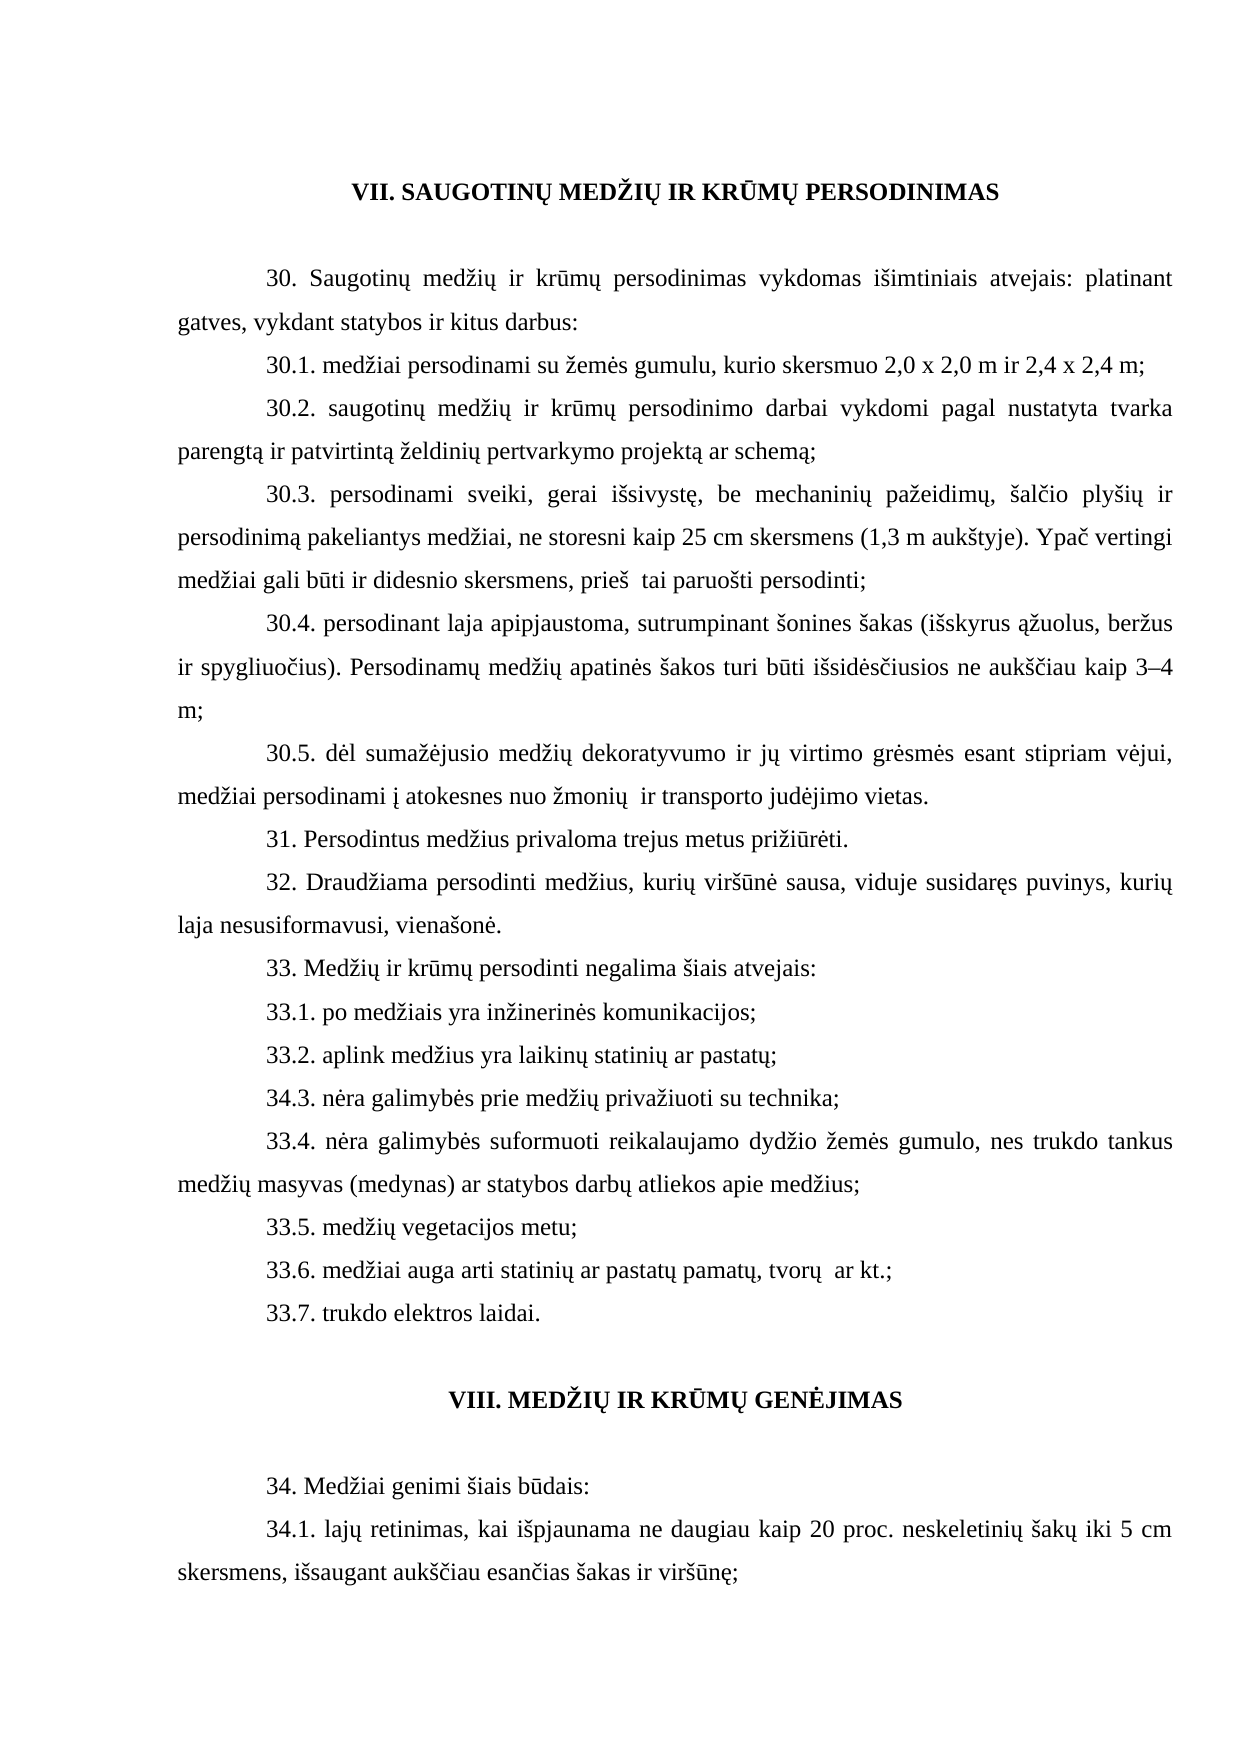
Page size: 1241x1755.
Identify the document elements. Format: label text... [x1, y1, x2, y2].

text 30.2. saugotinų medžių ir krūmų persodinimo darbai vykdomi pagal nustatyta tvarka parengtą ir patvirtintą želdinių pertvarkymo projektą ar schemą; [177, 393, 1174, 465]
text 33.5. medžių vegetacijos metu; [177, 1212, 1174, 1241]
text 34.1. lajų retinimas, kai išpjaunama ne daugiau kaip 20 proc. neskeletinių šakų iki 5 cm skersmens, išsaugant aukščiau esančias šakas ir viršūnę; [177, 1514, 1174, 1586]
text 30.4. persodinant laja apipjaustoma, sutrumpinant šonines šakas (išskyrus ąžuolus, beržus ir spygliuočius). Persodinamų medžių apatinės šakos turi būti išsidėsčiusios ne aukščiau kaip 3–4 m; [177, 608, 1174, 723]
text 33. Medžių ir krūmų persodinti negalima šiais atvejais: [177, 953, 1174, 982]
text 34.3. nėra galimybės prie medžių privažiuoti su technika; [177, 1083, 1174, 1112]
text 33.6. medžiai auga arti statinių ar pastatų pamatų, tvorų ar kt.; [177, 1255, 1174, 1284]
text 34. Medžiai genimi šiais būdais: [177, 1471, 1174, 1500]
text 33.1. po medžiais yra inžinerinės komunikacijos; [177, 997, 1174, 1025]
text 32. Draudžiama persodinti medžius, kurių viršūnė sausa, viduje susidaręs puvinys, kurių laja nesusiformavusi, vienašonė. [177, 867, 1174, 939]
text 30.5. dėl sumažėjusio medžių dekoratyvumo ir jų virtimo grėsmės esant stipriam vėjui, medžiai persodinami į atokesnes nuo žmonių ir transporto judėjimo vietas. [177, 738, 1174, 810]
text VII. SAUGOTINŲ MEDŽIŲ IR KRŪMŲ PERSODINIMAS [177, 177, 1174, 206]
text 31. Persodintus medžius privaloma trejus metus prižiūrėti. [177, 824, 1174, 853]
text 30.3. persodinami sveiki, gerai išsivystę, be mechaninių pažeidimų, šalčio plyšių ir persodinimą pakeliantys medžiai, ne storesni kaip 25 cm skersmens (1,3 m aukštyje). Ypač vertingi medžiai gali būti ir didesnio skersmens, prieš tai paruošti persodinti; [177, 479, 1174, 594]
text 33.7. trukdo elektros laidai. [177, 1298, 1174, 1327]
text 33.2. aplink medžius yra laikinų statinių ar pastatų; [177, 1040, 1174, 1068]
text VIII. MEDŽIŲ IR KRŪMŲ GENĖJIMAS [177, 1385, 1174, 1413]
text 30.1. medžiai persodinami su žemės gumulu, kurio skersmuo 2,0 x 2,0 m ir 2,4 x 2,4 m; [177, 350, 1174, 378]
text 30. Saugotinų medžių ir krūmų persodinimas vykdomas išimtiniais atvejais: platinant gatves, vykdant statybos ir kitus darbus: [177, 263, 1174, 335]
text 33.4. nėra galimybės suformuoti reikalaujamo dydžio žemės gumulo, nes trukdo tankus medžių masyvas (medynas) ar statybos darbų atliekos apie medžius; [177, 1126, 1174, 1198]
